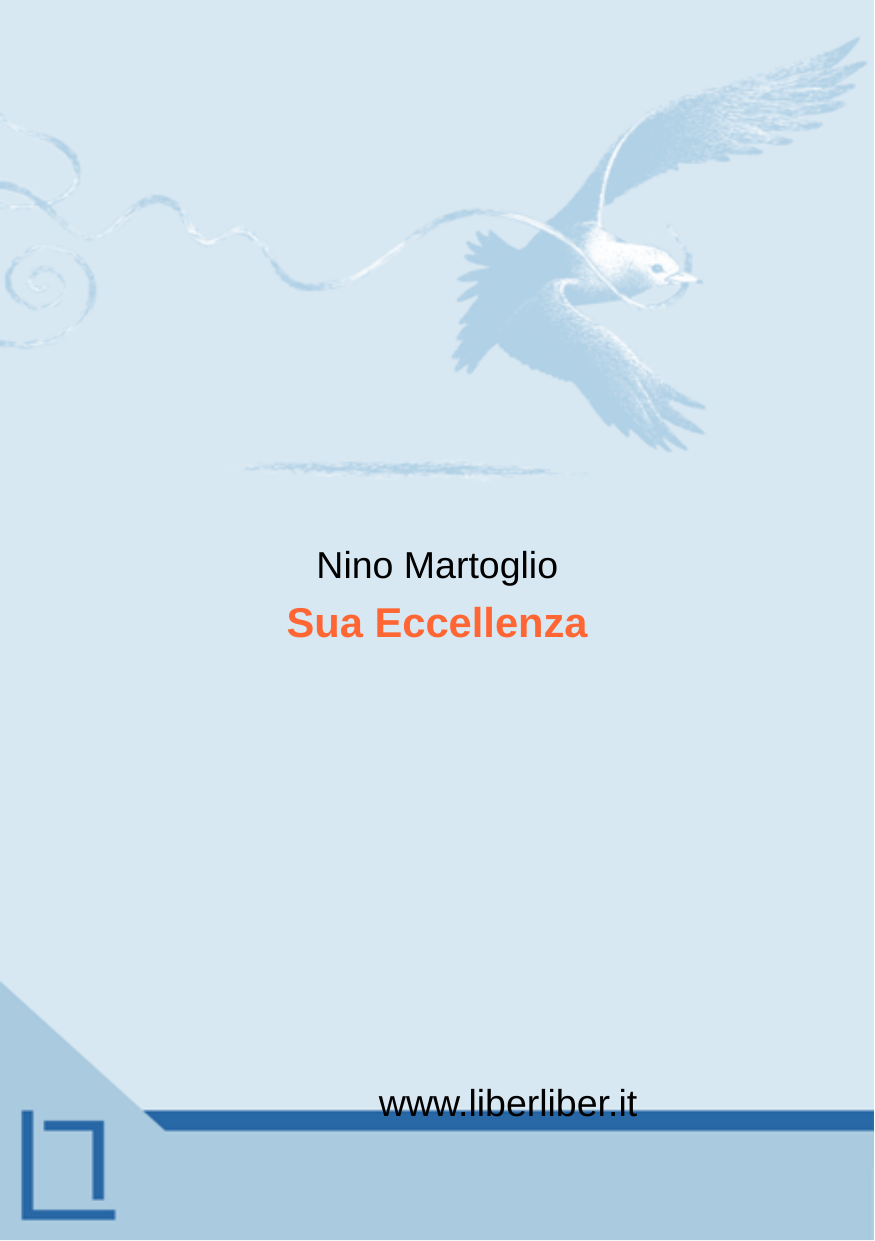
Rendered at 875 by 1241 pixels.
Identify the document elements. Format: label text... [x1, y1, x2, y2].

picture [0, 0, 874, 1241]
text Sua Eccellenza [94, 598, 779, 646]
text www.liberliber.it [331, 1081, 685, 1124]
text Nino Martoglio [94, 543, 779, 586]
